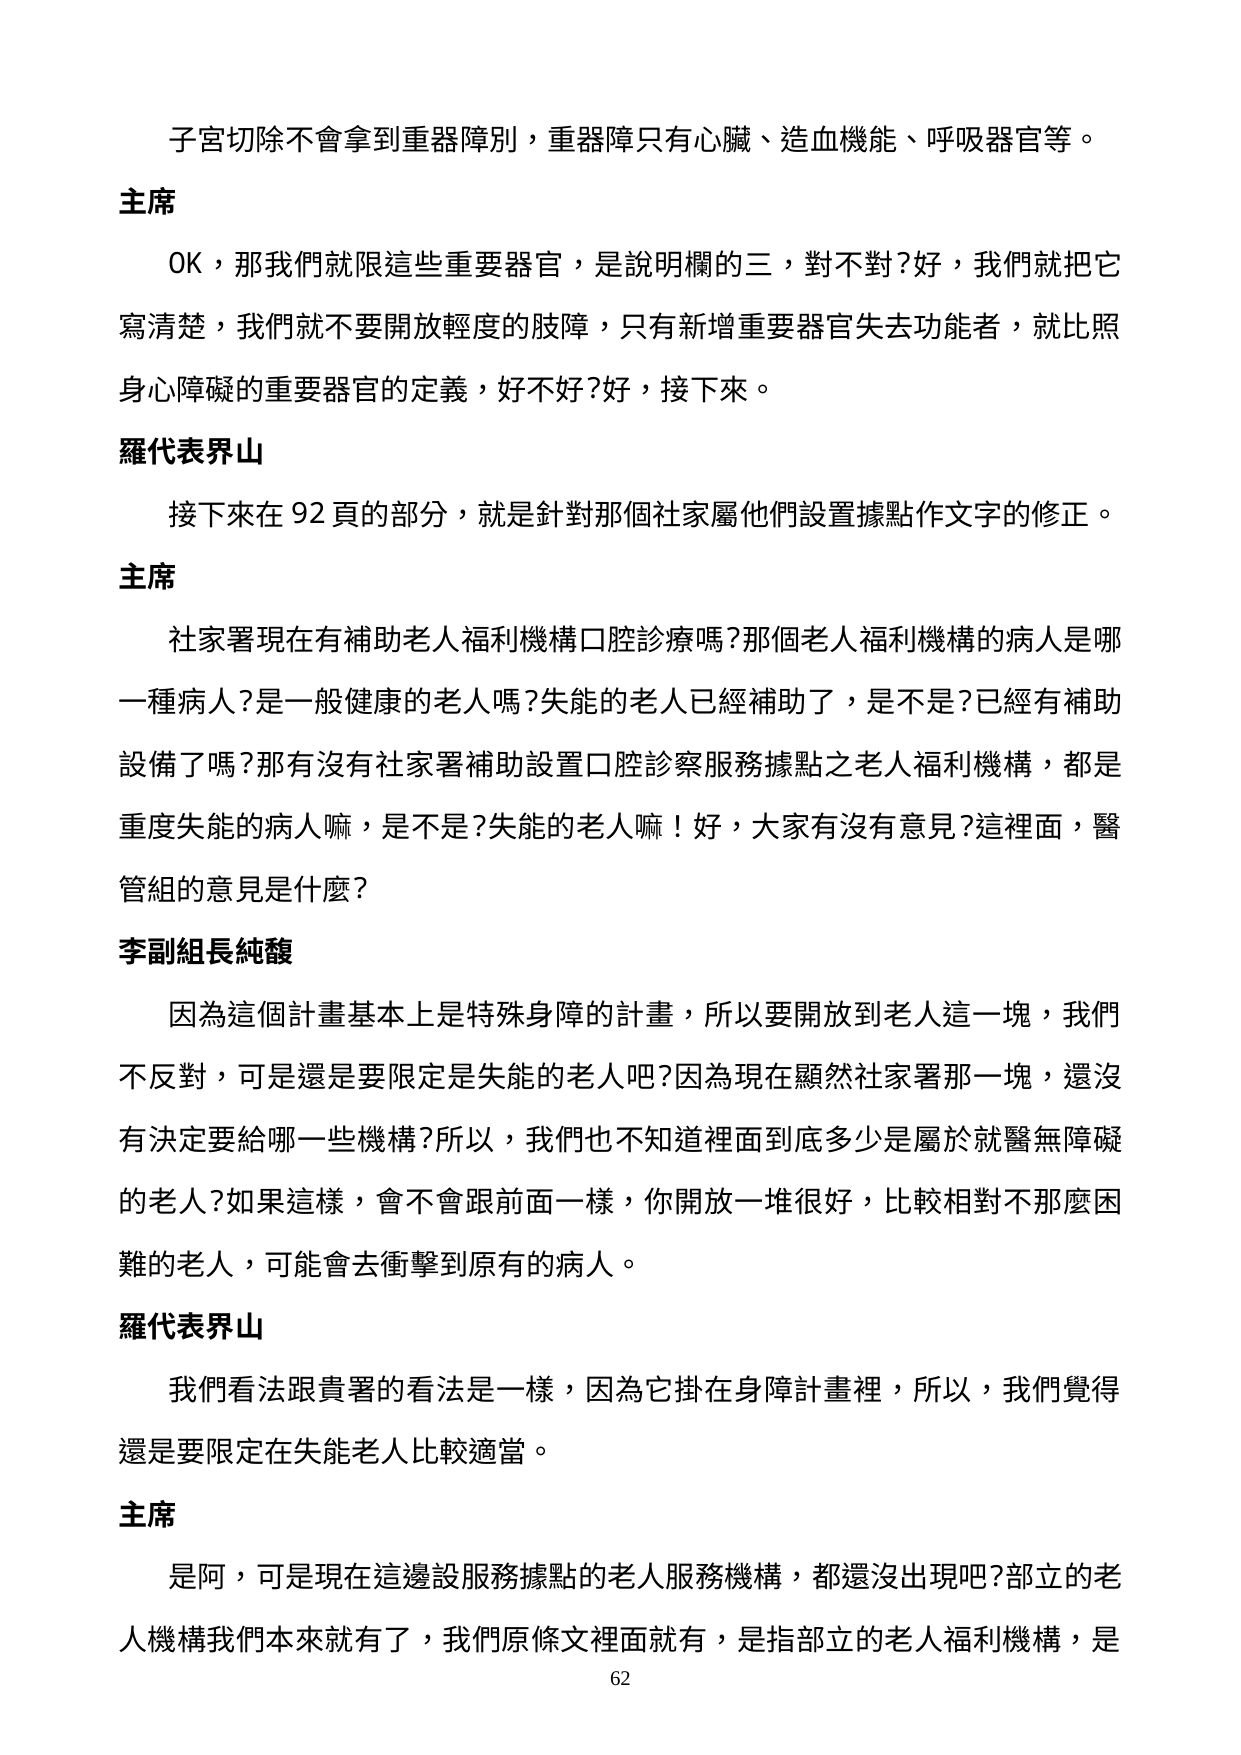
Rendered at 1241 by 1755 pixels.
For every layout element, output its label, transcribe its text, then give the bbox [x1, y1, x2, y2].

text 因為這個計畫基本上是特殊身障的計畫，所以要開放到老人這一塊，我們不反對，可是還是要限定是失能的老人吧?因為現在顯然社家署那一塊，還沒有決定要給哪一些機構?所以，我們也不知道裡面到底多少是屬於就醫無障礙的老人?如果這樣，會不會跟前面一樣，你開放一堆很好，比較相對不那麼困難的老人，可能會去衝擊到原有的病人。 [118, 971, 1122, 1283]
text 是阿，可是現在這邊設服務據點的老人服務機構，都還沒出現吧?部立的老人機構我們本來就有了，我們原條文裡面就有，是指部立的老人福利機構，是 [118, 1533, 1122, 1658]
text OK，那我們就限這些重要器官，是說明欄的三，對不對?好，我們就把它寫清楚，我們就不要開放輕度的肢障，只有新增重要器官失去功能者，就比照身心障礙的重要器官的定義，好不好?好，接下來。 [118, 221, 1122, 408]
text 羅代表界山 [118, 408, 1122, 471]
text 子宮切除不會拿到重器障別，重器障只有心臟、造血機能、呼吸器官等。 [118, 96, 1122, 158]
text 主席 [118, 158, 1122, 221]
text 社家署現在有補助老人福利機構口腔診療嗎?那個老人福利機構的病人是哪一種病人?是一般健康的老人嗎?失能的老人已經補助了，是不是?已經有補助設備了嗎?那有沒有社家署補助設置口腔診察服務據點之老人福利機構，都是重度失能的病人嘛，是不是?失能的老人嘛！好，大家有沒有意見?這裡面，醫管組的意見是什麼? [118, 596, 1122, 908]
text 李副組長純馥 [118, 908, 1122, 971]
text 羅代表界山 [118, 1283, 1122, 1346]
text 我們看法跟貴署的看法是一樣，因為它掛在身障計畫裡，所以，我們覺得還是要限定在失能老人比較適當。 [118, 1346, 1122, 1471]
text 主席 [118, 533, 1122, 596]
text 接下來在92頁的部分，就是針對那個社家屬他們設置據點作文字的修正。 [118, 471, 1122, 533]
text 主席 [118, 1471, 1122, 1533]
